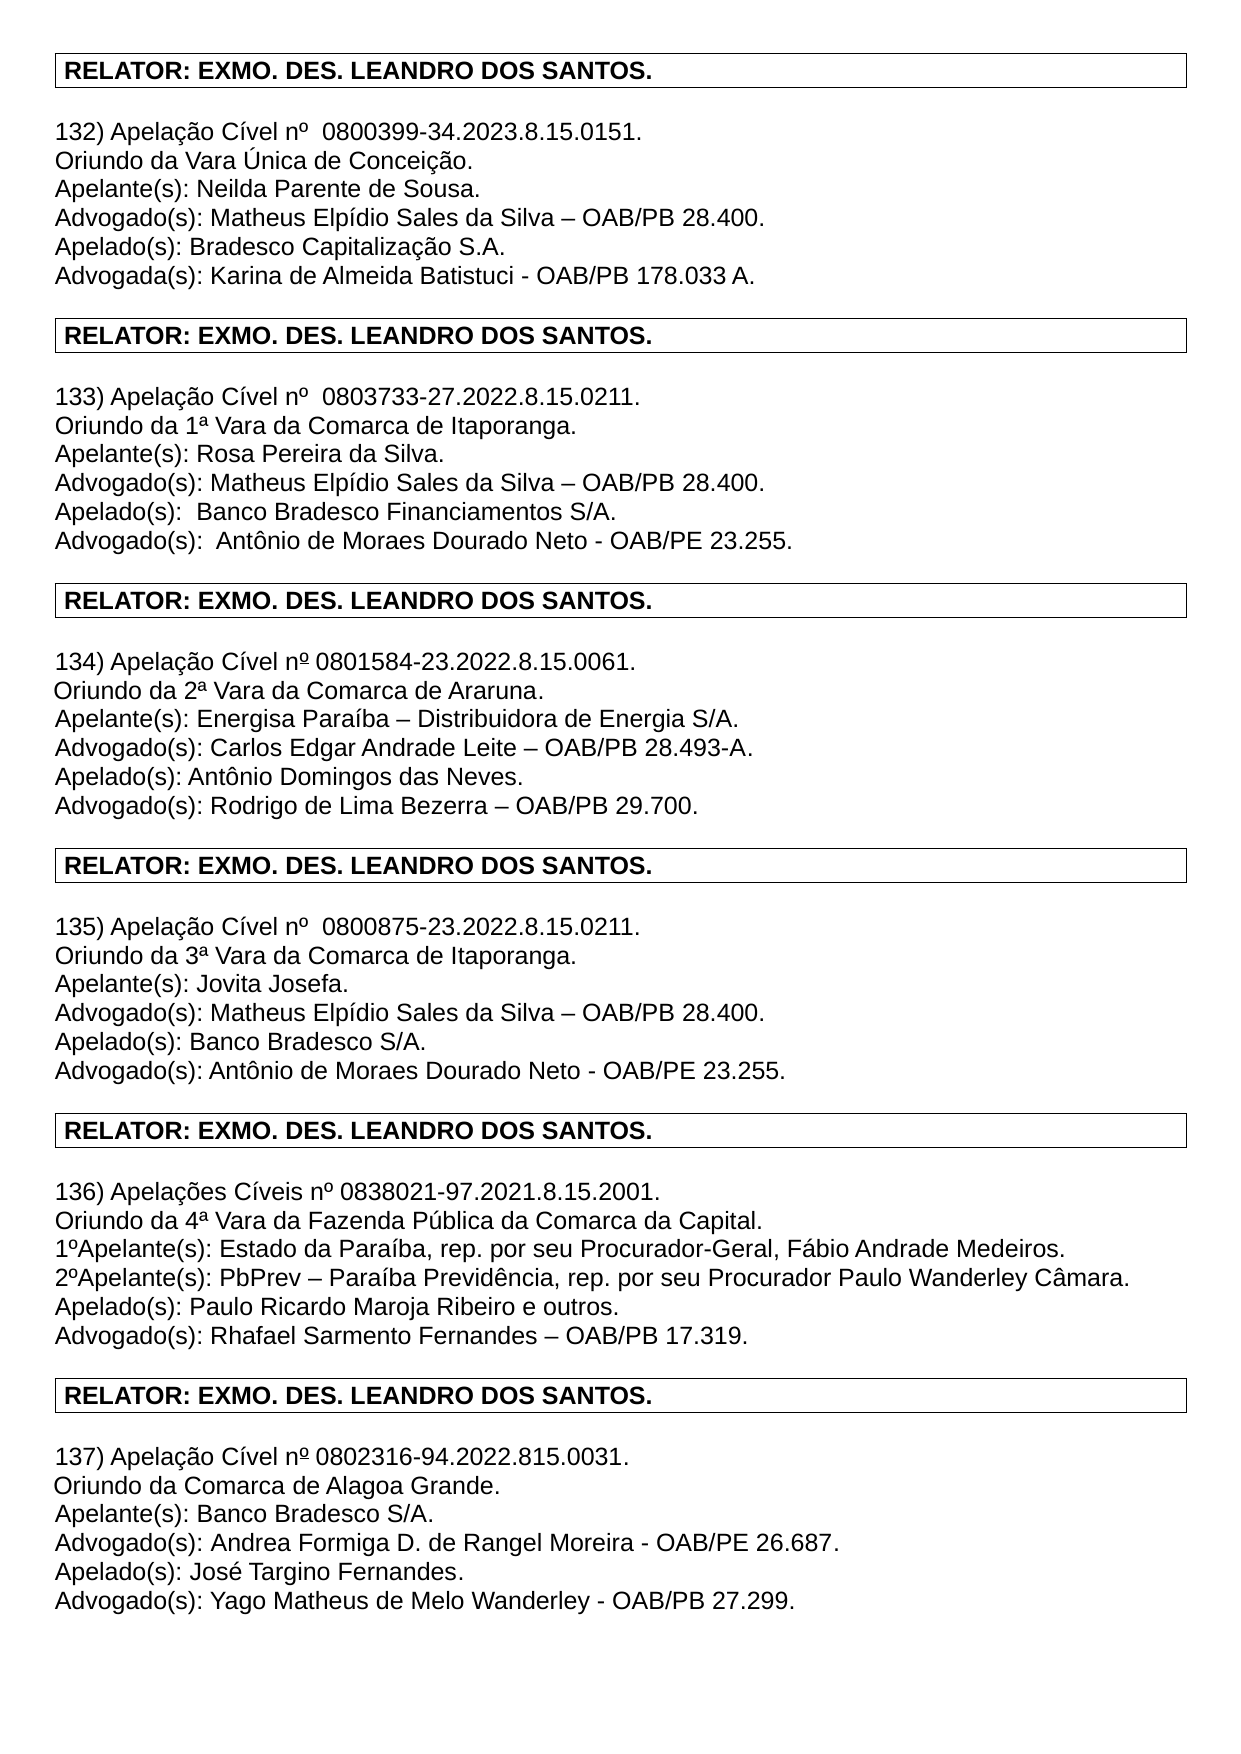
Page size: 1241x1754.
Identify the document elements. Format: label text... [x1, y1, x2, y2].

text RELATOR: EXMO. DES. LEANDRO DOS SANTOS. [56, 319, 1186, 352]
text Apelante(s): Rosa Pereira da Silva. [54, 439, 1187, 468]
text Advogado(s): Antônio de Moraes Dourado Neto - OAB/PE 23.255. [54, 1056, 1187, 1084]
text Oriundo da 4ª Vara da Fazenda Pública da Comarca da Capital. [54, 1206, 1187, 1234]
text Advogada(s): Karina de Almeida Batistuci - OAB/PB 178.033 A. [54, 261, 1187, 289]
text RELATOR: EXMO. DES. LEANDRO DOS SANTOS. [56, 1379, 1186, 1412]
text Apelado(s): Antônio Domingos das Neves. [54, 762, 1187, 791]
text Apelado(s): Banco Bradesco S/A. [54, 1027, 1187, 1056]
text RELATOR: EXMO. DES. LEANDRO DOS SANTOS. [56, 584, 1186, 617]
text Apelado(s): Banco Bradesco Financiamentos S/A. [54, 497, 1187, 526]
text RELATOR: EXMO. DES. LEANDRO DOS SANTOS. [56, 849, 1186, 882]
text RELATOR: EXMO. DES. LEANDRO DOS SANTOS. [56, 54, 1186, 87]
text Advogado(s): Rhafael Sarmento Fernandes – OAB/PB 17.319. [54, 1321, 1187, 1349]
text Advogado(s): Carlos Edgar Andrade Leite – OAB/PB 28.493-A. [54, 733, 1187, 762]
text Advogado(s): Rodrigo de Lima Bezerra – OAB/PB 29.700. [54, 791, 1187, 819]
text Oriundo da Vara Única de Conceição. [54, 146, 1187, 174]
text 133) Apelação Cível nº 0803733-27.2022.8.15.0211. [54, 382, 1187, 411]
text Apelado(s): Bradesco Capitalização S.A. [54, 232, 1187, 261]
text Apelado(s): Paulo Ricardo Maroja Ribeiro e outros. [54, 1292, 1187, 1321]
text 134) Apelação Cível nº 0801584-23.2022.8.15.0061. [54, 647, 1187, 676]
text Apelante(s): Neilda Parente de Sousa. [54, 174, 1187, 203]
text Apelante(s): Energisa Paraíba – Distribuidora de Energia S/A. [54, 704, 1187, 733]
text Oriundo da Comarca de Alagoa Grande. [53, 1471, 1187, 1499]
text Advogado(s): Antônio de Moraes Dourado Neto - OAB/PE 23.255. [54, 526, 1187, 554]
text 132) Apelação Cível nº 0800399-34.2023.8.15.0151. [54, 117, 1187, 146]
text Oriundo da 1ª Vara da Comarca de Itaporanga. [54, 411, 1187, 439]
text Apelado(s): José Targino Fernandes. [54, 1557, 1187, 1586]
text RELATOR: EXMO. DES. LEANDRO DOS SANTOS. [56, 1114, 1186, 1147]
text Advogado(s): Matheus Elpídio Sales da Silva – OAB/PB 28.400. [54, 203, 1187, 232]
text 2ºApelante(s): PbPrev – Paraíba Previdência, rep. por seu Procurador Paulo Wanderley Câmara. [54, 1263, 1187, 1292]
text 137) Apelação Cível nº 0802316-94.2022.815.0031. [54, 1442, 1187, 1471]
text 135) Apelação Cível nº 0800875-23.2022.8.15.0211. [54, 912, 1187, 941]
text 1ºApelante(s): Estado da Paraíba, rep. por seu Procurador-Geral, Fábio Andrade Medeiros. [54, 1234, 1187, 1263]
text 136) Apelações Cíveis nº 0838021-97.2021.8.15.2001. [54, 1177, 1187, 1206]
text Advogado(s): Yago Matheus de Melo Wanderley - OAB/PB 27.299. [54, 1586, 1187, 1614]
text Advogado(s): Andrea Formiga D. de Rangel Moreira - OAB/PE 26.687. [54, 1528, 1187, 1557]
text Advogado(s): Matheus Elpídio Sales da Silva – OAB/PB 28.400. [54, 468, 1187, 497]
text Apelante(s): Jovita Josefa. [54, 969, 1187, 998]
text Advogado(s): Matheus Elpídio Sales da Silva – OAB/PB 28.400. [54, 998, 1187, 1027]
text Oriundo da 3ª Vara da Comarca de Itaporanga. [54, 941, 1187, 969]
text Apelante(s): Banco Bradesco S/A. [54, 1499, 1187, 1528]
text Oriundo da 2ª Vara da Comarca de Araruna. [53, 676, 1187, 704]
